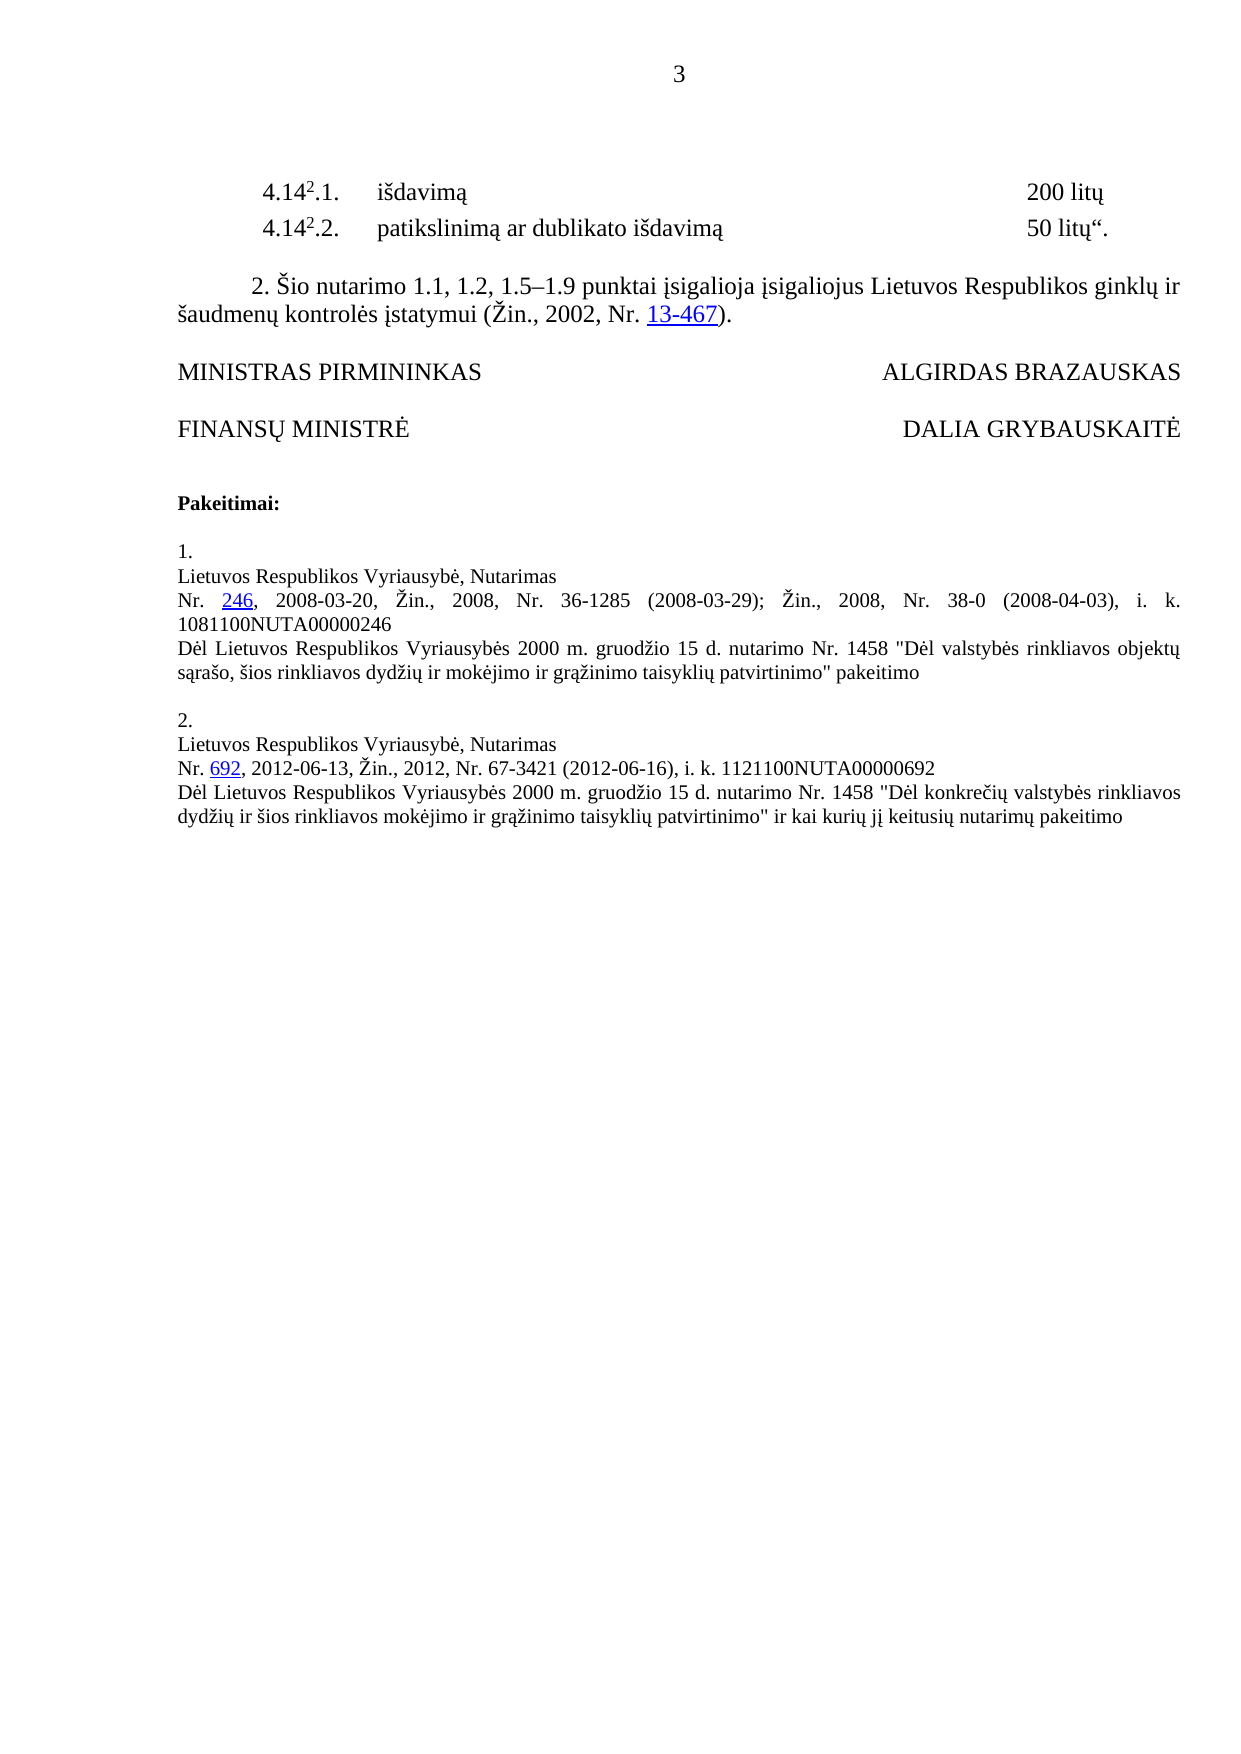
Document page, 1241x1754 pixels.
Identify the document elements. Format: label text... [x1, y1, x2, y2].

text FINANSŲ MINISTRĖ DALIA GRYBAUSKAITĖ [177, 414, 1181, 443]
text Dėl Lietuvos Respublikos Vyriausybės 2000 m. gruodžio 15 d. nutarimo Nr. 1458 "Dėl konkrečių valstybės rinkliavos dydžių ir šios rinkliavos mokėjimo ir grąžinimo taisyklių patvirtinimo" ir kai kurių jį keitusių nutarimų pakeitimo [177, 780, 1181, 828]
text Lietuvos Respublikos Vyriausybė, Nutarimas [177, 732, 1181, 756]
table_cell išdavimą [366, 177, 1015, 206]
text Dėl Lietuvos Respublikos Vyriausybės 2000 m. gruodžio 15 d. nutarimo Nr. 1458 "Dėl valstybės rinkliavos objektų sąrašo, šios rinkliavos dydžių ir mokėjimo ir grąžinimo taisyklių patvirtinimo" pakeitimo [177, 636, 1181, 684]
table_cell 200 litų [1015, 177, 1180, 206]
text 2. Šio nutarimo 1.1, 1.2, 1.5–1.9 punktai įsigalioja įsigaliojus Lietuvos Respublikos ginklų ir šaudmenų kontrolės įstatymui (Žin., 2002, Nr. 13-467). [177, 271, 1181, 328]
text Nr. 692, 2012-06-13, Žin., 2012, Nr. 67-3421 (2012-06-16), i. k. 1121100NUTA00000692 [177, 756, 1181, 780]
table_cell patikslinimą ar dublikato išdavimą [366, 206, 1015, 242]
text Nr. 246, 2008-03-20, Žin., 2008, Nr. 36-1285 (2008-03-29); Žin., 2008, Nr. 38-0 (2008-04-03), i. k. 1081100NUTA00000246 [177, 588, 1181, 636]
table_cell 50 litų“. [1015, 206, 1180, 242]
table_cell 4.142.1. [177, 177, 366, 206]
text Lietuvos Respublikos Vyriausybė, Nutarimas [177, 563, 1181, 588]
text Pakeitimai: [177, 491, 1181, 515]
text 1. [177, 539, 1181, 563]
text MINISTRAS PIRMININKAS ALGIRDAS BRAZAUSKAS [177, 357, 1181, 386]
text 2. [177, 708, 1181, 732]
table_cell 4.142.2. [177, 206, 366, 242]
